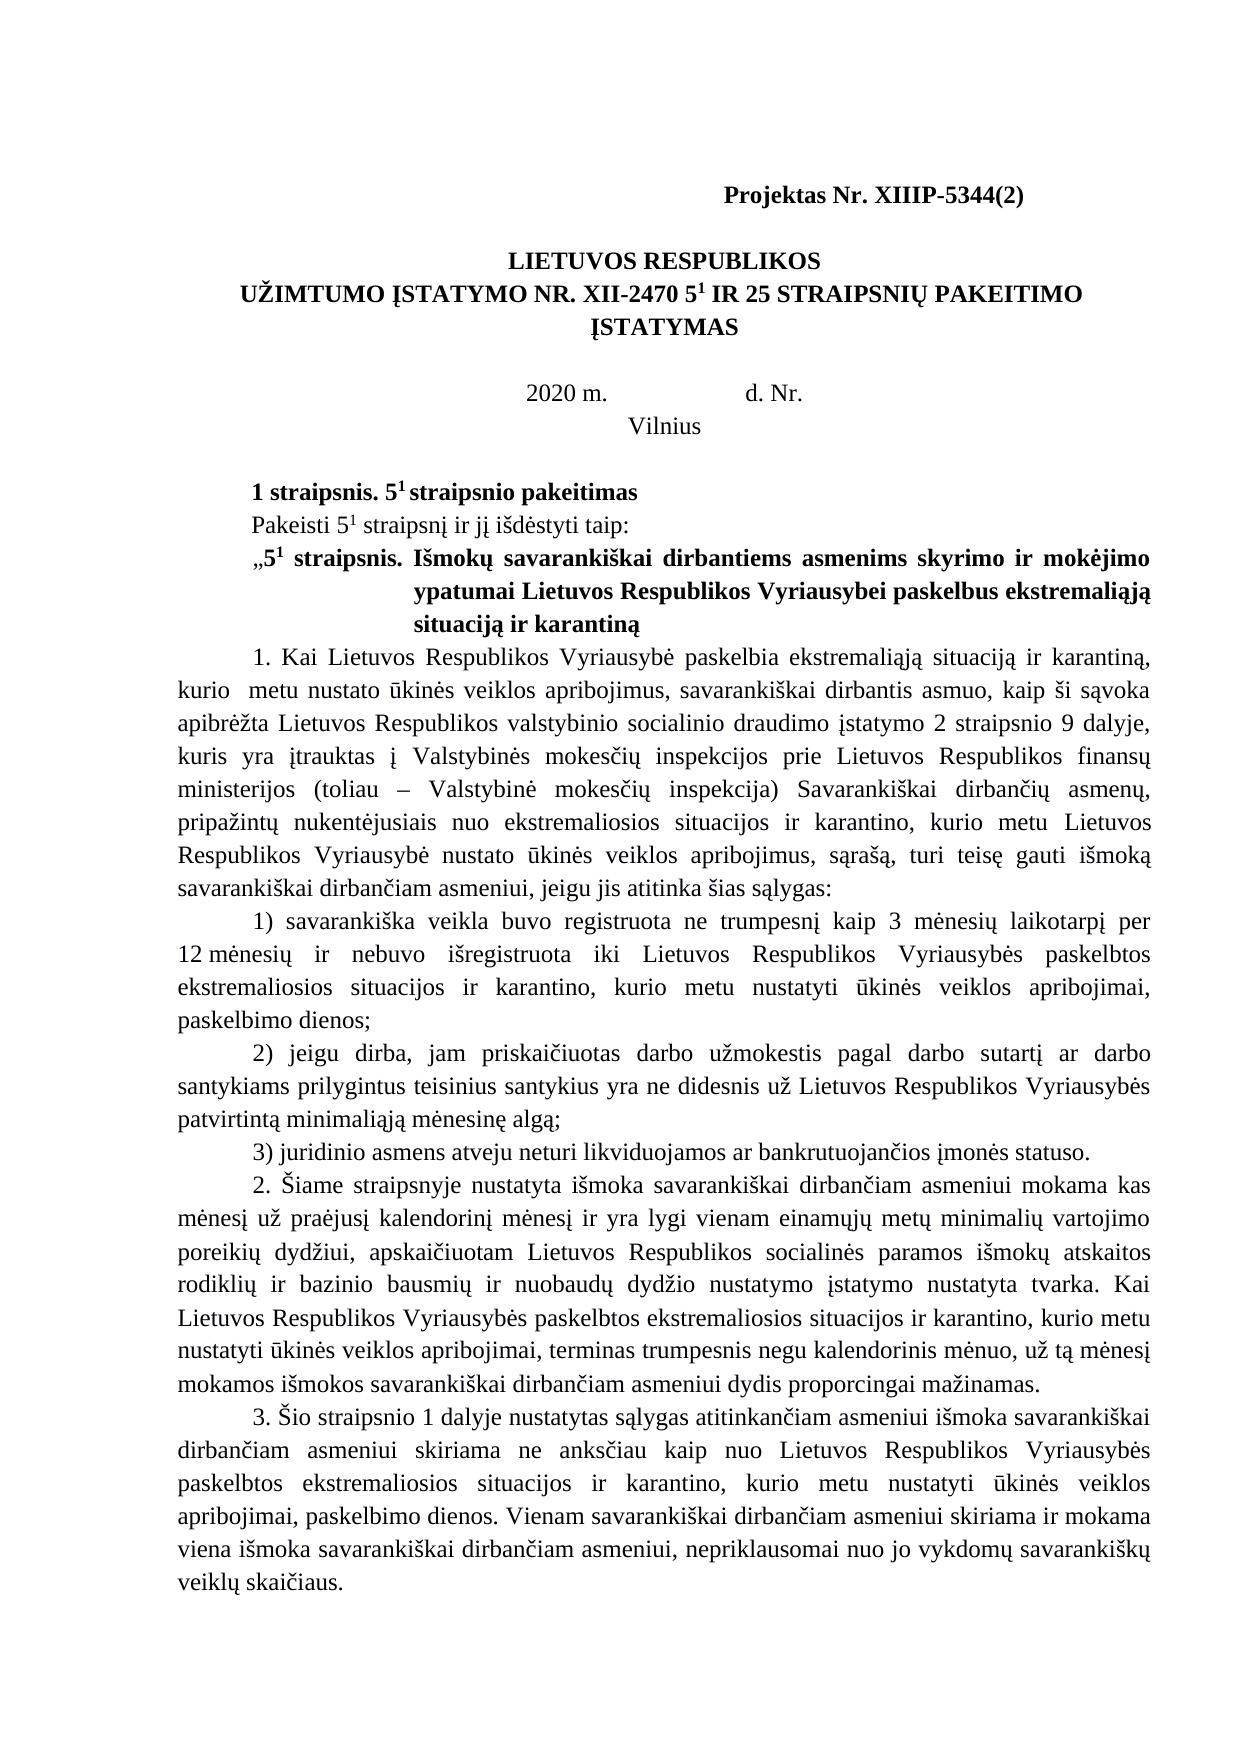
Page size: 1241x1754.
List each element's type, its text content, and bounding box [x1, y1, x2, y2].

text 2) jeigu dirba, jam priskaičiuotas darbo užmokestis pagal darbo sutartį ar darbo santykiams prilygintus teisinius santykius yra ne didesnis už Lietuvos Respublikos Vyriausybės patvirtintą minimaliąją mėnesinę algą; [177, 1038, 1152, 1133]
text 3) juridinio asmens atveju neturi likviduojamos ar bankrutuojančios įmonės statuso. [177, 1137, 1152, 1166]
text LIETUVOS RESPUBLIKOS [177, 246, 1152, 275]
text Projektas Nr. XIIIP-5344(2) [717, 180, 1152, 209]
text 2020 m. d. Nr. [177, 378, 1152, 407]
text 3. Šio straipsnio 1 dalyje nustatytas sąlygas atitinkančiam asmeniui išmoka savarankiškai dirbančiam asmeniui skiriama ne anksčiau kaip nuo Lietuvos Respublikos Vyriausybės paskelbtos ekstremaliosios situacijos ir karantino, kurio metu nustatyti ūkinės veiklos apribojimai, paskelbimo dienos. Vienam savarankiškai dirbančiam asmeniui skiriama ir mokama viena išmoka savarankiškai dirbančiam asmeniui, nepriklausomai nuo jo vykdomų savarankiškų veiklų skaičiaus. [177, 1402, 1152, 1596]
text „51 straipsnis. Išmokų savarankiškai dirbantiems asmenims skyrimo ir mokėjimo ypatumai Lietuvos Respublikos Vyriausybei paskelbus ekstremaliąją situaciją ir karantiną [252, 543, 1152, 638]
text ĮSTATYMAS [177, 312, 1152, 341]
text 1) savarankiška veikla buvo registruota ne trumpesnį kaip 3 mėnesių laikotarpį per 12 mėnesių ir nebuvo išregistruota iki Lietuvos Respublikos Vyriausybės paskelbtos ekstremaliosios situacijos ir karantino, kurio metu nustatyti ūkinės veiklos apribojimai, paskelbimo dienos; [177, 906, 1152, 1034]
text 1 straipsnis. 51 straipsnio pakeitimas [177, 477, 1152, 506]
text Pakeisti 51 straipsnį ir jį išdėstyti taip: [177, 510, 1152, 539]
text UŽIMTUMO ĮSTATYMO NR. XII-2470 51 IR 25 STRAIPSNIŲ pakeitimo [177, 279, 1152, 308]
text 1. Kai Lietuvos Respublikos Vyriausybė paskelbia ekstremaliąją situaciją ir karantiną, kurio metu nustato ūkinės veiklos apribojimus, savarankiškai dirbantis asmuo, kaip ši sąvoka apibrėžta Lietuvos Respublikos valstybinio socialinio draudimo įstatymo 2 straipsnio 9 dalyje, kuris yra įtrauktas į Valstybinės mokesčių inspekcijos prie Lietuvos Respublikos finansų ministerijos (toliau – Valstybinė mokesčių inspekcija) Savarankiškai dirbančių asmenų, pripažintų nukentėjusiais nuo ekstremaliosios situacijos ir karantino, kurio metu Lietuvos Respublikos Vyriausybė nustato ūkinės veiklos apribojimus, sąrašą, turi teisę gauti išmoką savarankiškai dirbančiam asmeniui, jeigu jis atitinka šias sąlygas: [177, 642, 1152, 902]
text 2. Šiame straipsnyje nustatyta išmoka savarankiškai dirbančiam asmeniui mokama kas mėnesį už praėjusį kalendorinį mėnesį ir yra lygi vienam einamųjų metų minimalių vartojimo poreikių dydžiui, apskaičiuotam Lietuvos Respublikos socialinės paramos išmokų atskaitos rodiklių ir bazinio bausmių ir nuobaudų dydžio nustatymo įstatymo nustatyta tvarka. Kai Lietuvos Respublikos Vyriausybės paskelbtos ekstremaliosios situacijos ir karantino, kurio metu nustatyti ūkinės veiklos apribojimai, terminas trumpesnis negu kalendorinis mėnuo, už tą mėnesį mokamos išmokos savarankiškai dirbančiam asmeniui dydis proporcingai mažinamas. [177, 1171, 1152, 1397]
text Vilnius [177, 411, 1152, 440]
